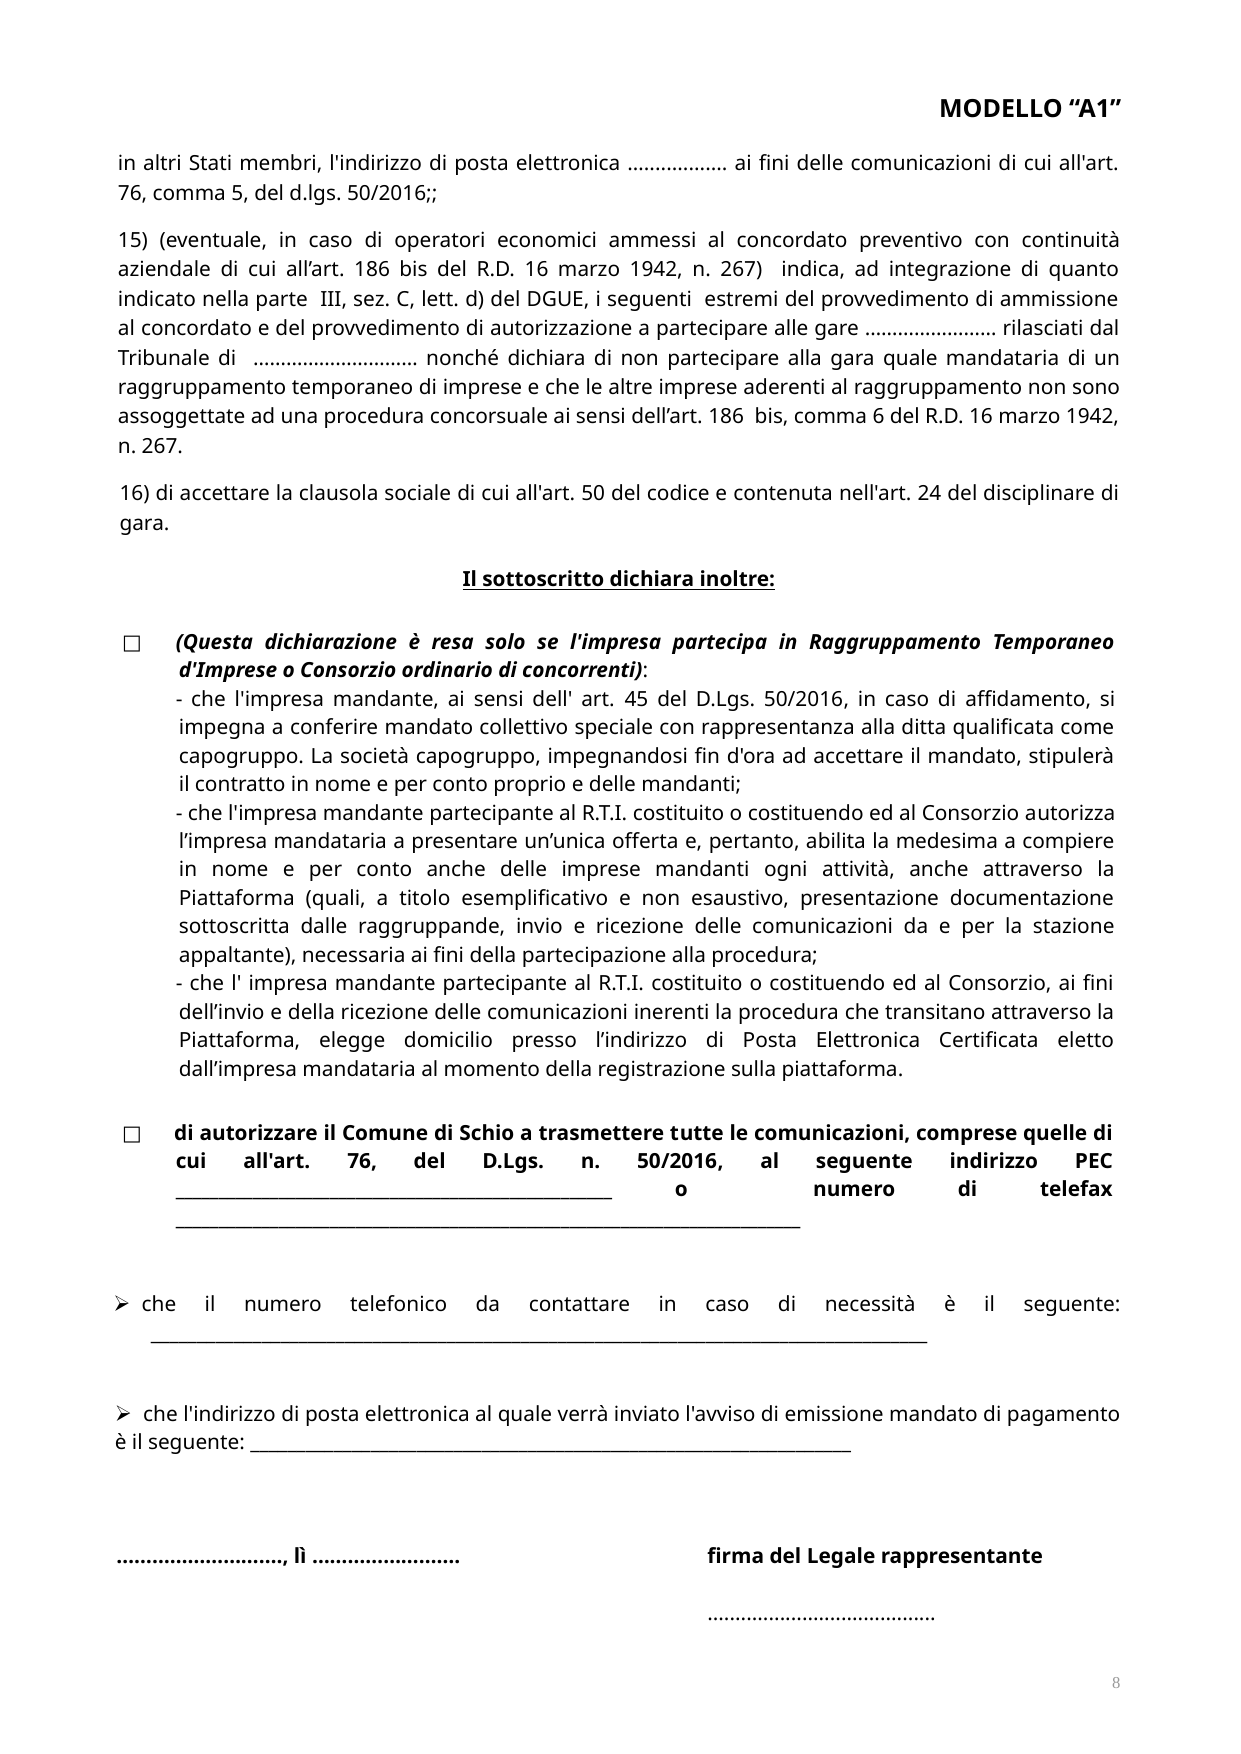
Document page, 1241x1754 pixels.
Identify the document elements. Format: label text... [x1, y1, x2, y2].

table_header □ [116, 621, 177, 1088]
text 16) di accettare la clausola sociale di cui all'art. 50 del codice e contenuta nell'art. 24 del disciplinare di gara. [119, 477, 1121, 536]
text ………………………., lì ……………………. firma del Legale rappresentante [116, 1541, 1121, 1569]
table_header di autorizzare il Comune di Schio a trasmettere tutte le comunicazioni, comprese quelle di cui all'art. 76, del D.Lgs. n. 50/2016, al seguente indirizzo PEC ___________________________________________________ o numero di telefax _________________________________________________________________________ [177, 1112, 1118, 1266]
list che il numero telefonico da contattare in caso di necessità è il seguente: ____________________________________________________________________________________ [113, 1289, 1121, 1346]
table_header □ [116, 1112, 177, 1266]
text Il sottoscritto dichiara inoltre: [116, 564, 1121, 593]
text 15) (eventuale, in caso di operatori economici ammessi al concordato preventivo con continuità aziendale di cui all’art. 186 bis del R.D. 16 marzo 1942, n. 267) indica, ad integrazione di quanto indicato nella parte III, sez. C, lett. d) del DGUE, i seguenti estremi del provvedimento di ammissione al concordato e del provvedimento di autorizzazione a partecipare alle gare …………………… rilasciati dal Tribunale di ………………………… nonché dichiara di non partecipare alla gara quale mandataria di un raggruppamento temporaneo di imprese e che le altre imprese aderenti al raggruppamento non sono assoggettate ad una procedura concorsuale ai sensi dell’art. 186 bis, comma 6 del R.D. 16 marzo 1942, n. 267. [118, 223, 1121, 459]
text ......................................... [116, 1598, 1121, 1626]
text in altri Stati membri, l'indirizzo di posta elettronica …............... ai fini delle comunicazioni di cui all'art. 76, comma 5, del d.lgs. 50/2016;; [118, 147, 1121, 206]
table_header (Questa dichiarazione è resa solo se l'impresa partecipa in Raggruppamento Temporaneo d'Imprese o Consorzio ordinario di concorrenti): - che l'impresa mandante, ai sensi dell' art. 45 del D.Lgs. 50/2016, in caso di affidamento, si impegna a conferire mandato collettivo speciale con rappresentanza alla ditta qualificata come capogruppo. La società capogruppo, impegnandosi fin d'ora ad accettare il mandato, stipulerà il contratto in nome e per conto proprio e delle mandanti; - che l'impresa mandante partecipante al R.T.I. costituito o costituendo ed al Consorzio autorizza l’impresa mandataria a presentare un’unica offerta e, pertanto, abilita la medesima a compiere in nome e per conto anche delle imprese mandanti ogni attività, anche attraverso la Piattaforma (quali, a titolo esemplificativo e non esaustivo, presentazione documentazione sottoscritta dalle raggruppande, invio e ricezione delle comunicazioni da e per la stazione appaltante), necessaria ai fini della partecipazione alla procedura; - che l' impresa mandante partecipante al R.T.I. costituito o costituendo ed al Consorzio, ai fini dell’invio e della ricezione delle comunicazioni inerenti la procedura che transitano attraverso la Piattaforma, elegge domicilio presso l’indirizzo di Posta Elettronica Certificata eletto dall’impresa mandataria al momento della registrazione sulla piattaforma. [177, 621, 1120, 1088]
list che l'indirizzo di posta elettronica al quale verrà inviato l'avviso di emissione mandato di pagamento è il seguente: _________________________________________________________________ [114, 1399, 1121, 1456]
